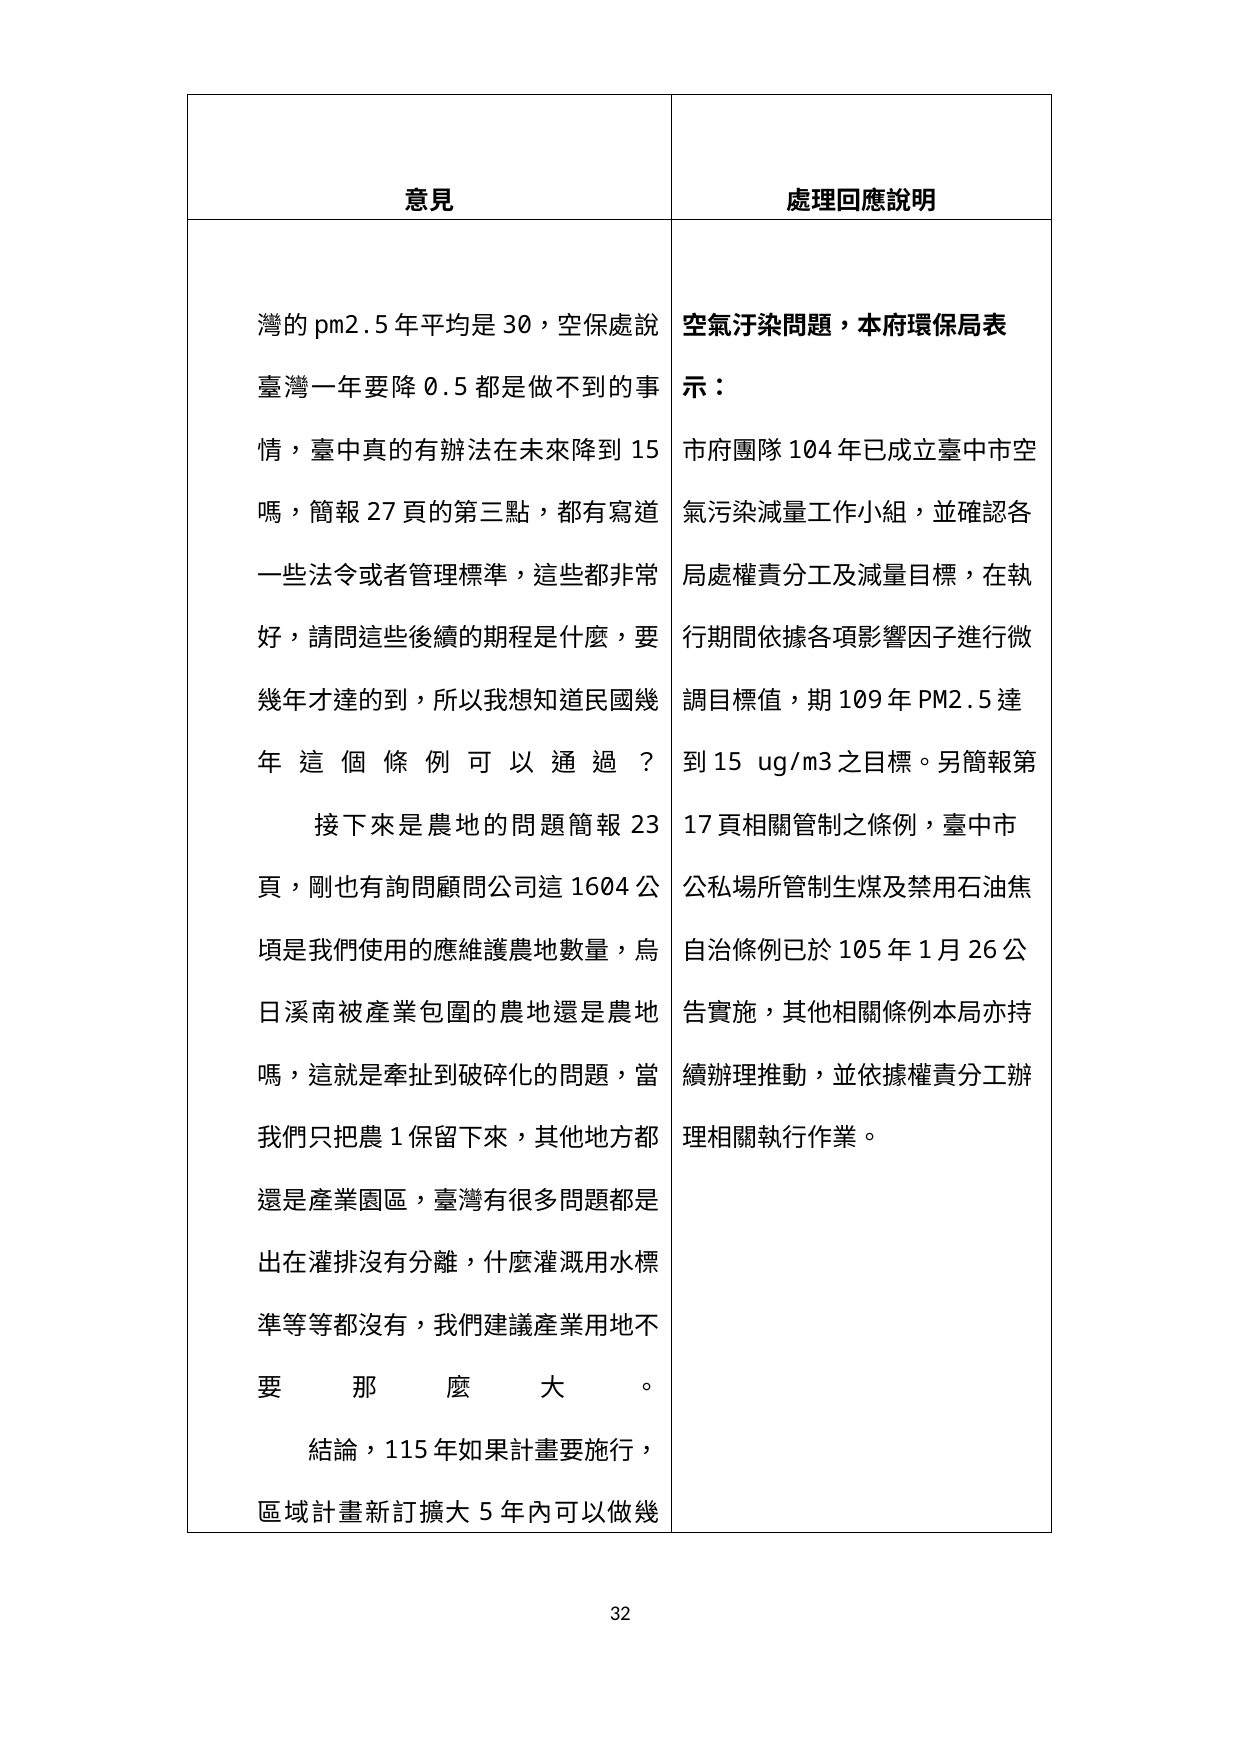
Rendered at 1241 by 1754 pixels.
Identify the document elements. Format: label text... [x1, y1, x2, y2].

table_cell 空氣汙染問題，本府環保局表示： 市府團隊104年已成立臺中市空氣污染減量工作小組，並確認各局處權責分工及減量目標，在執行期間依據各項影響因子進行微調目標值，期109年PM2.5達到15 ug/m3之目標。另簡報第17頁相關管制之條例，臺中市公私場所管制生煤及禁用石油焦自治條例已於105年1月26公告實施，其他相關條例本局亦持續辦理推動，並依據權責分工辦理相關執行作業。 [672, 220, 1051, 1532]
table_cell 灣的pm2.5年平均是30，空保處說臺灣一年要降0.5都是做不到的事情，臺中真的有辦法在未來降到15嗎，簡報27頁的第三點，都有寫道一些法令或者管理標準，這些都非常好，請問這些後續的期程是什麼，要幾年才達的到，所以我想知道民國幾年這個條例可以通過？ 接下來是農地的問題簡報23頁，剛也有詢問顧問公司這1604公頃是我們使用的應維護農地數量，烏日溪南被產業包圍的農地還是農地嗎，這就是牽扯到破碎化的問題，當我們只把農1保留下來，其他地方都還是產業園區，臺灣有很多問題都是出在灌排沒有分離，什麼灌溉用水標準等等都沒有，我們建議產業用地不要那麼大。 結論，115年如果計畫要施行，區域計畫新訂擴大5年內可以做幾 [188, 220, 671, 1532]
table_header 意見 [188, 95, 671, 219]
table_header 處理回應說明 [672, 95, 1051, 219]
